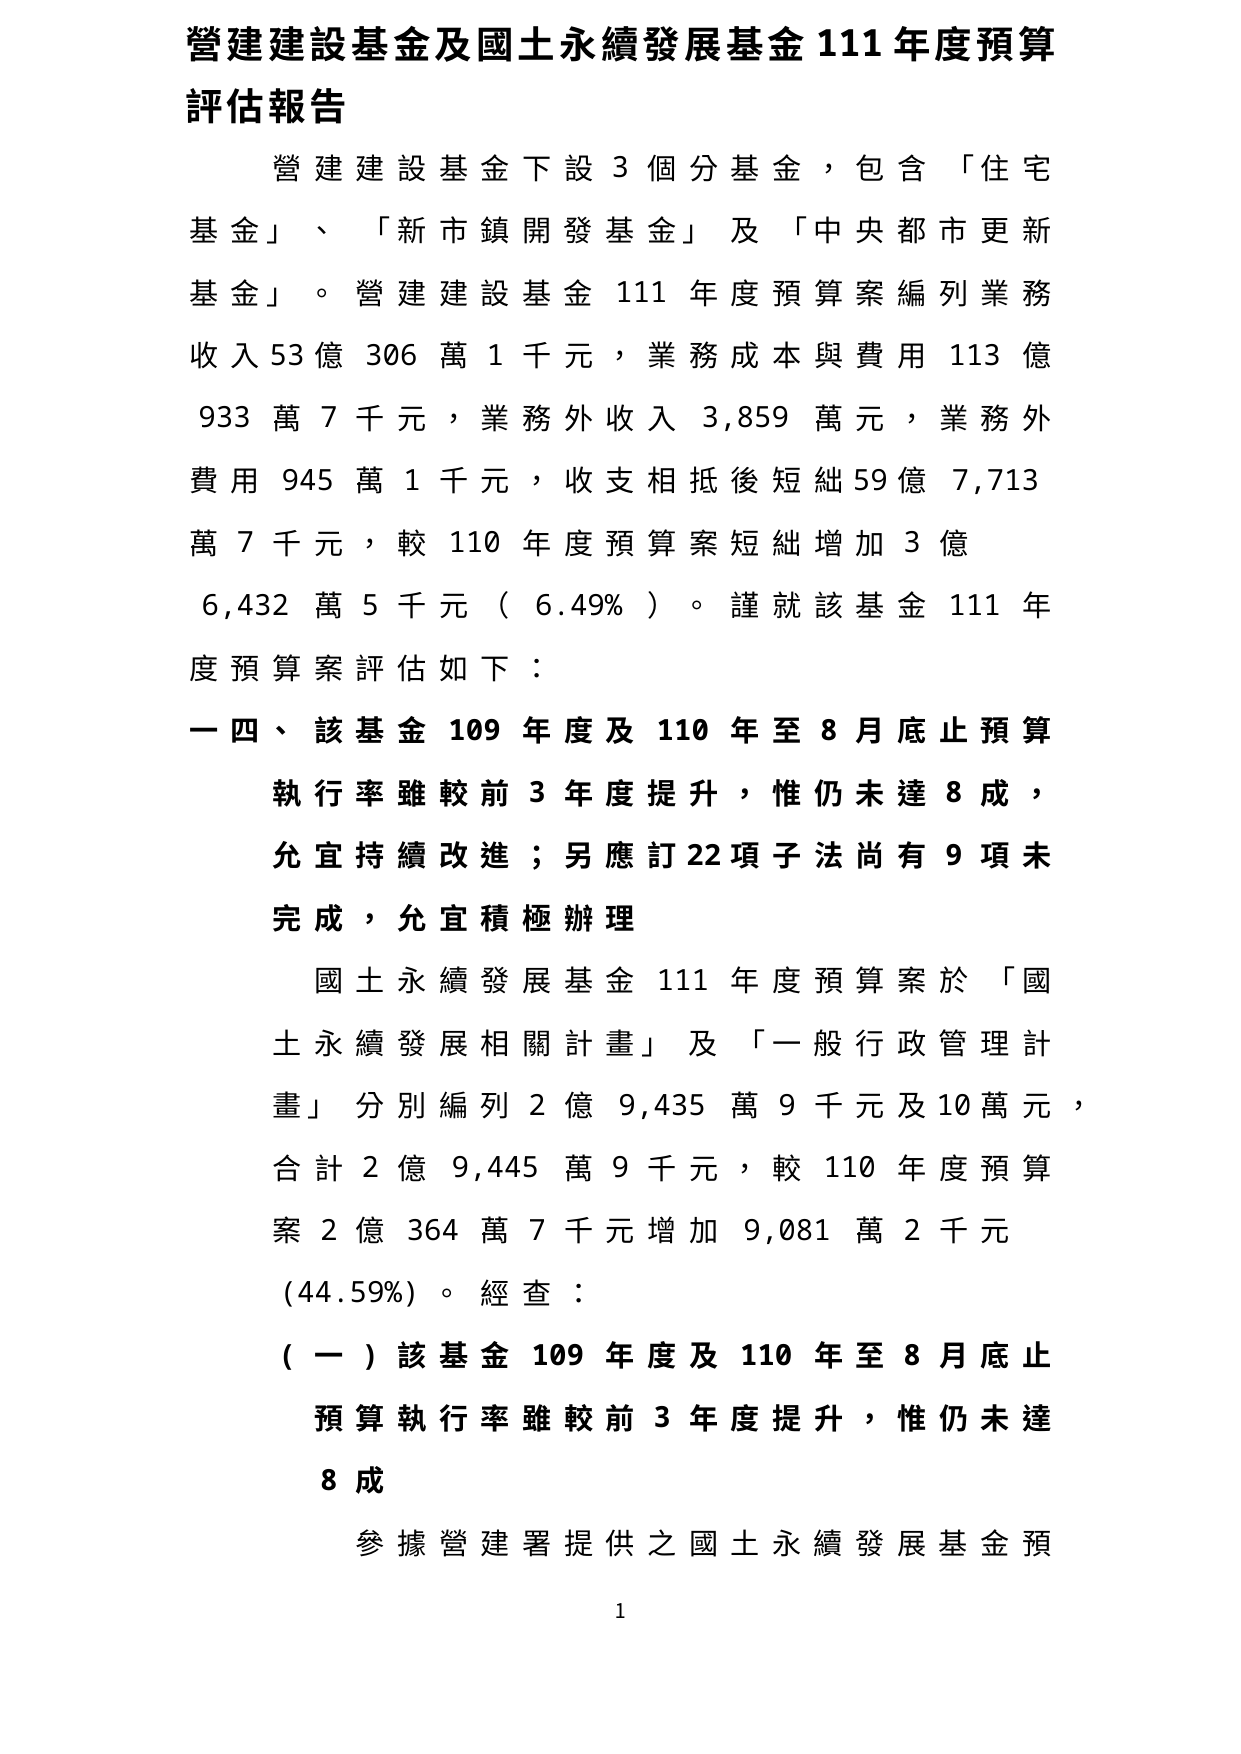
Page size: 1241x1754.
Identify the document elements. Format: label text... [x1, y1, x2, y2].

text 營建建設基金及國土永續發展基金111年度預算評估報告 [183, 0, 1058, 125]
text 一四、該基金109年度及110年至8月底止預算執行率雖較前3年度提升，惟仍未達8成，允宜持續改進；另應訂22項子法尚有9項未完成，允宜積極辦理 [183, 687, 1058, 937]
text 參據營建署提供之國土永續發展基金預 [271, 1500, 1058, 1562]
text 國土永續發展基金111年度預算案於「國土永續發展相關計畫」及「一般行政管理計畫」分別編列2億9,435萬9千元及10萬元，合計2億9,445萬9千元，較110年度預算案2億364萬7千元增加9,081萬2千元(44.59%)。經查： [242, 937, 1058, 1312]
text 營建建設基金下設3個分基金，包含「住宅基金」、「新市鎮開發基金」及「中央都市更新基金」。營建建設基金111年度預算案編列業務收入53億306萬1千元，業務成本與費用113億933萬7千元，業務外收入3,859萬元，業務外費用945萬1千元，收支相抵後短絀59億7,713萬7千元，較110年度預算案短絀增加3億6,432萬5千元（6.49%）。謹就該基金111年度預算案評估如下： [183, 125, 1058, 687]
text (一)該基金109年度及110年至8月底止預算執行率雖較前3年度提升，惟仍未達8成 [242, 1312, 1058, 1500]
